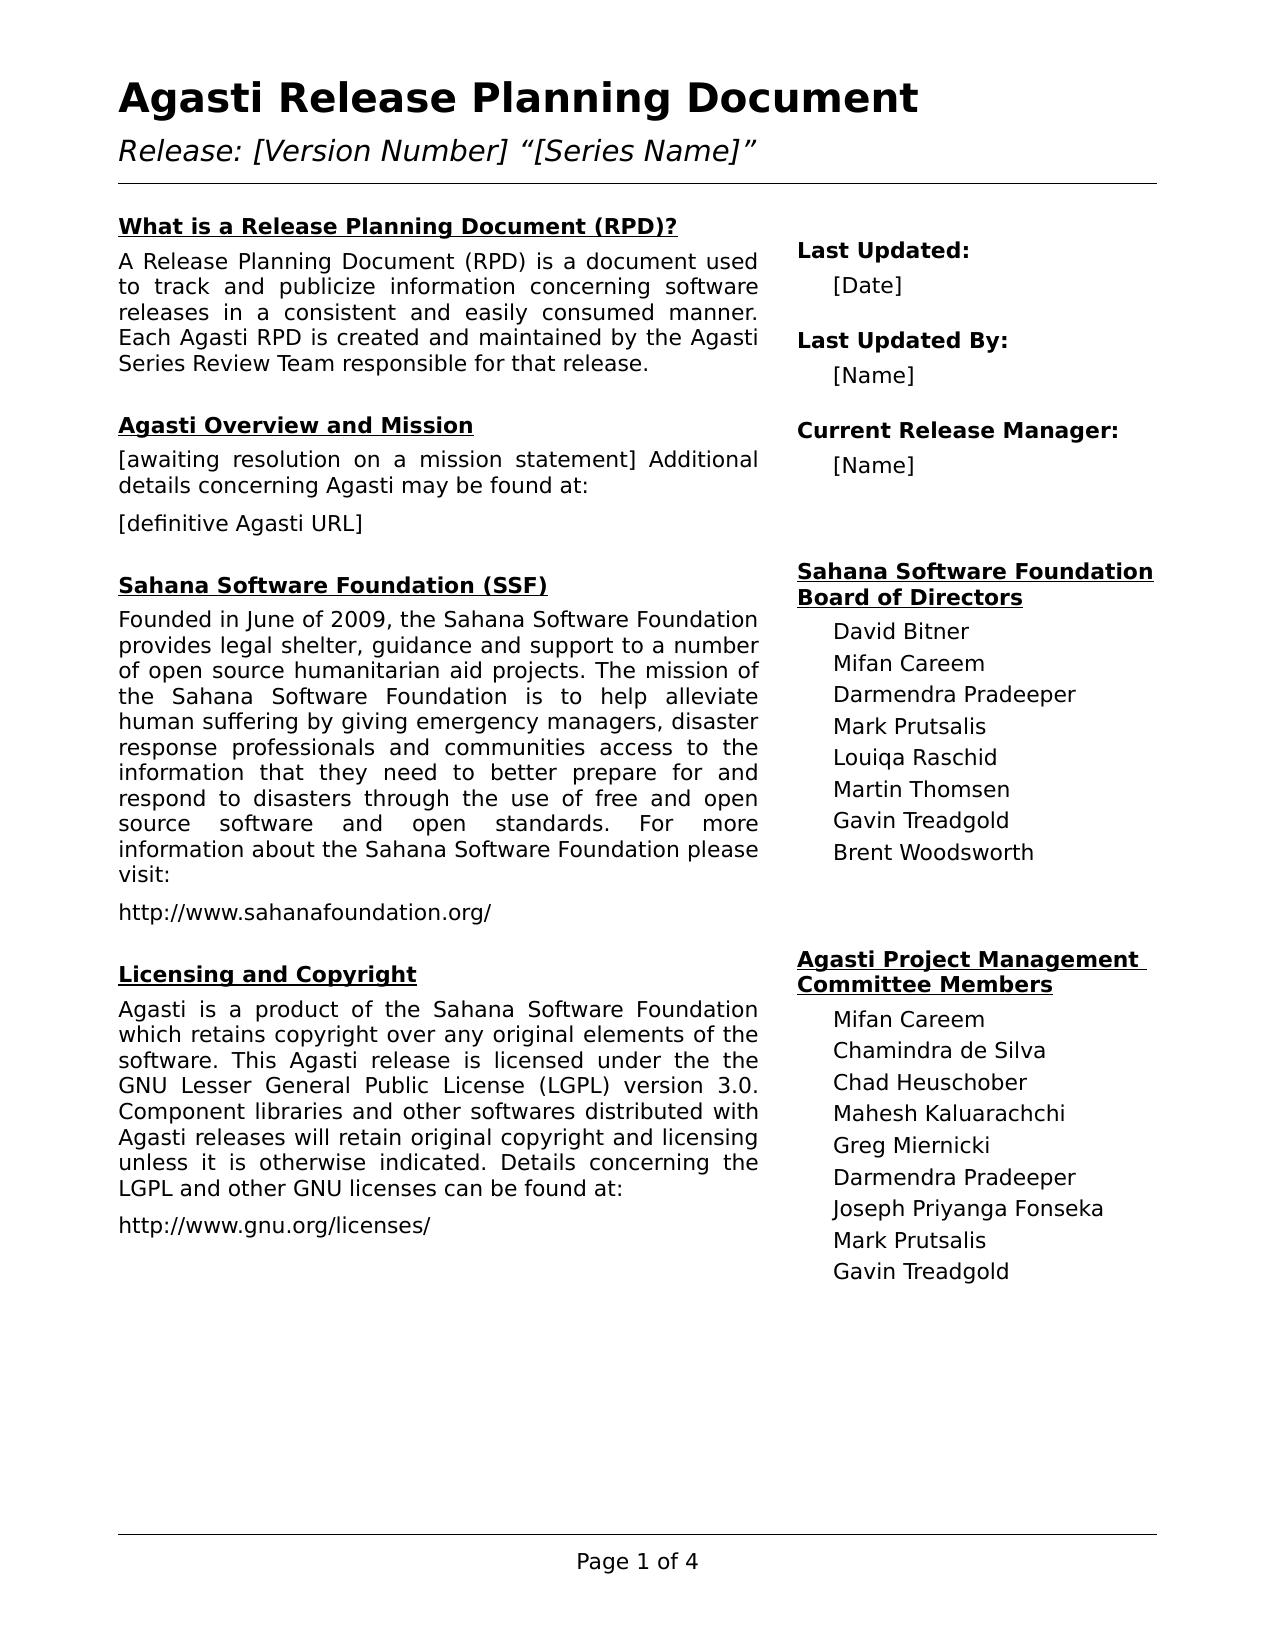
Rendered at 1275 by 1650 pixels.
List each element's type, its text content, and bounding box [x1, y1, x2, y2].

text Mifan Careem [833, 651, 1157, 676]
subtitle Sahana Software Foundation Board of Directors [797, 559, 1157, 610]
text [Date] [833, 273, 1157, 298]
subtitle Sahana Software Foundation (SSF) [118, 573, 759, 598]
subtitle Agasti Overview and Mission [118, 413, 759, 438]
text [Name] [833, 363, 1157, 388]
text A Release Planning Document (RPD) is a document used to track and publicize information concerning software releases in a consistent and easily consumed manner. Each Agasti RPD is created and maintained by the Agasti Series Review Team responsible for that release. [118, 249, 759, 376]
text [definitive Agasti URL] [118, 511, 759, 536]
subtitle Last Updated By: [797, 328, 1157, 354]
text http://www.sahanafoundation.org/ [118, 901, 759, 926]
text Chad Heuschober [833, 1070, 1157, 1095]
subtitle Licensing and Copyright [118, 962, 759, 988]
text Founded in June of 2009, the Sahana Software Foundation provides legal shelter, guidance and support to a number of open source humanitarian aid projects. The mission of the Sahana Software Foundation is to help alleviate human suffering by giving emergency managers, disaster response professionals and communities access to the information that they need to better prepare for and respond to disasters through the use of free and open source software and open standards. For more information about the Sahana Software Foundation please visit: [118, 607, 759, 888]
text [awaiting resolution on a mission statement] Additional details concerning Agasti may be found at: [118, 447, 759, 498]
text Brent Woodsworth [833, 840, 1157, 866]
text Mark Prutsalis [833, 714, 1157, 739]
text Gavin Treadgold [833, 809, 1157, 834]
text Mark Prutsalis [833, 1228, 1157, 1253]
text Louiqa Raschid [833, 746, 1157, 771]
text Mifan Careem [833, 1007, 1157, 1032]
text [Name] [833, 453, 1157, 478]
text http://www.gnu.org/licenses/ [118, 1214, 759, 1239]
text David Bitner [833, 619, 1157, 645]
subtitle Current Release Manager: [797, 418, 1157, 444]
subtitle Last Updated: [797, 238, 1157, 264]
text Darmendra Pradeeper [833, 682, 1157, 708]
subtitle Agasti Project Management Committee Members [797, 947, 1157, 998]
text Chamindra de Silva [833, 1038, 1157, 1064]
text Greg Miernicki [833, 1133, 1157, 1158]
text Martin Thomsen [833, 777, 1157, 803]
text Agasti is a product of the Sahana Software Foundation which retains copyright over any original elements of the software. This Agasti release is licensed under the the GNU Lesser General Public License (LGPL) version 3.0. Component libraries and other softwares distributed with Agasti releases will retain original copyright and licensing unless it is otherwise indicated. Details concerning the LGPL and other GNU licenses can be found at: [118, 997, 759, 1201]
text Gavin Treadgold [833, 1259, 1157, 1285]
text Joseph Priyanga Fonseka [833, 1196, 1157, 1222]
text Mahesh Kaluarachchi [833, 1101, 1157, 1127]
text Darmendra Pradeeper [833, 1164, 1157, 1190]
subtitle What is a Release Planning Document (RPD)? [118, 214, 759, 240]
